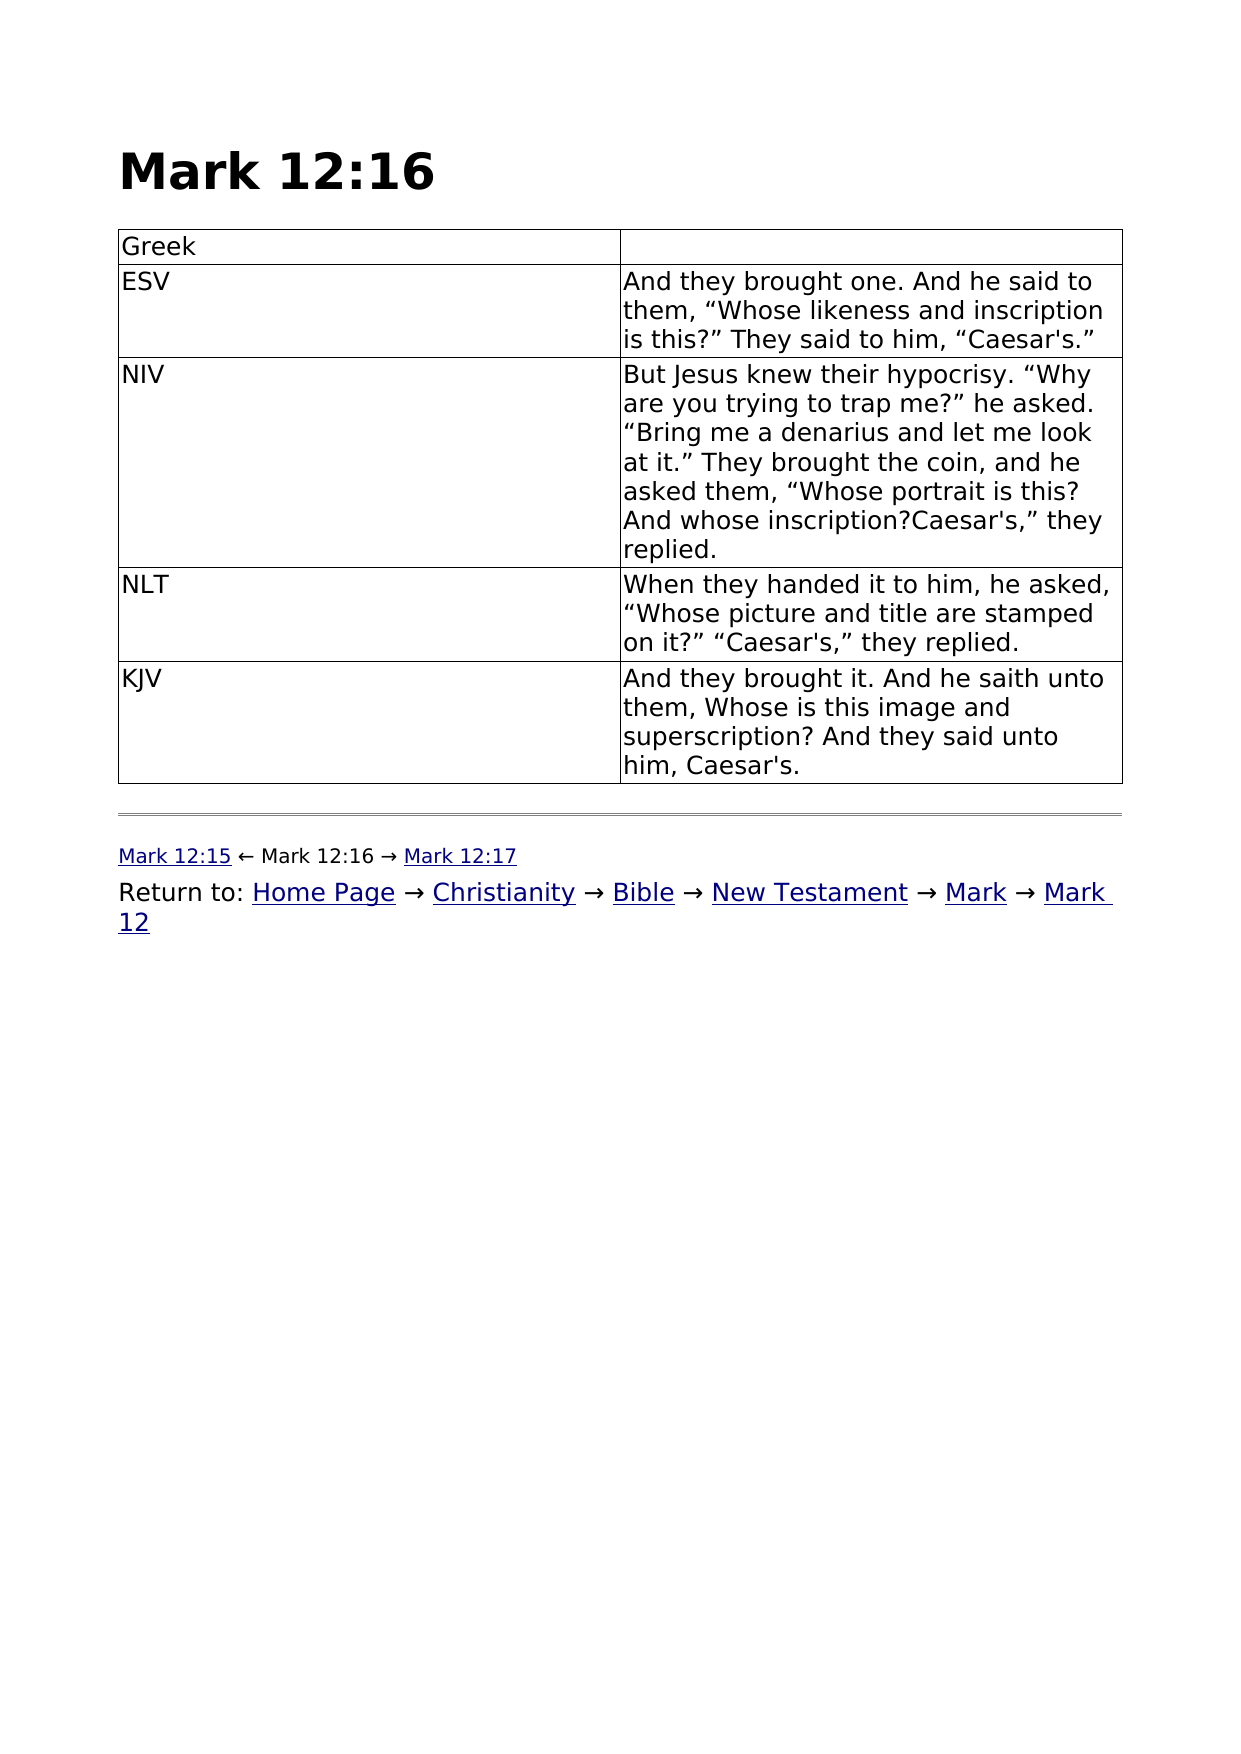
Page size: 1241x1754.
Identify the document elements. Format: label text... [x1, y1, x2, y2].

table_cell But Jesus knew their hypocrisy. “Why are you trying to trap me?” he asked. “Bring me a denarius and let me look at it.” They brought the coin, and he asked them, “Whose portrait is this? And whose inscription?Caesar's,” they replied. [621, 358, 1122, 567]
text Mark 12:15 ← Mark 12:16 → Mark 12:17 [118, 844, 1122, 879]
table_cell KJV [119, 662, 620, 783]
table_header Greek [119, 230, 620, 264]
table_cell When they handed it to him, he asked, “Whose picture and title are stamped on it?” “Caesar's,” they replied. [621, 568, 1122, 661]
text Return to: Home Page → Christianity → Bible → New Testament → Mark → Mark 12 [118, 879, 1122, 937]
subtitle Mark 12:16 [118, 143, 1122, 201]
table_cell And they brought it. And he saith unto them, Whose is this image and superscription? And they said unto him, Caesar's. [621, 662, 1122, 783]
table_header [621, 230, 1122, 264]
table_cell ESV [119, 265, 620, 357]
table_cell NLT [119, 568, 620, 661]
table_cell And they brought one. And he said to them, “Whose likeness and inscription is this?” They said to him, “Caesar's.” [621, 265, 1122, 357]
table_cell NIV [119, 358, 620, 567]
